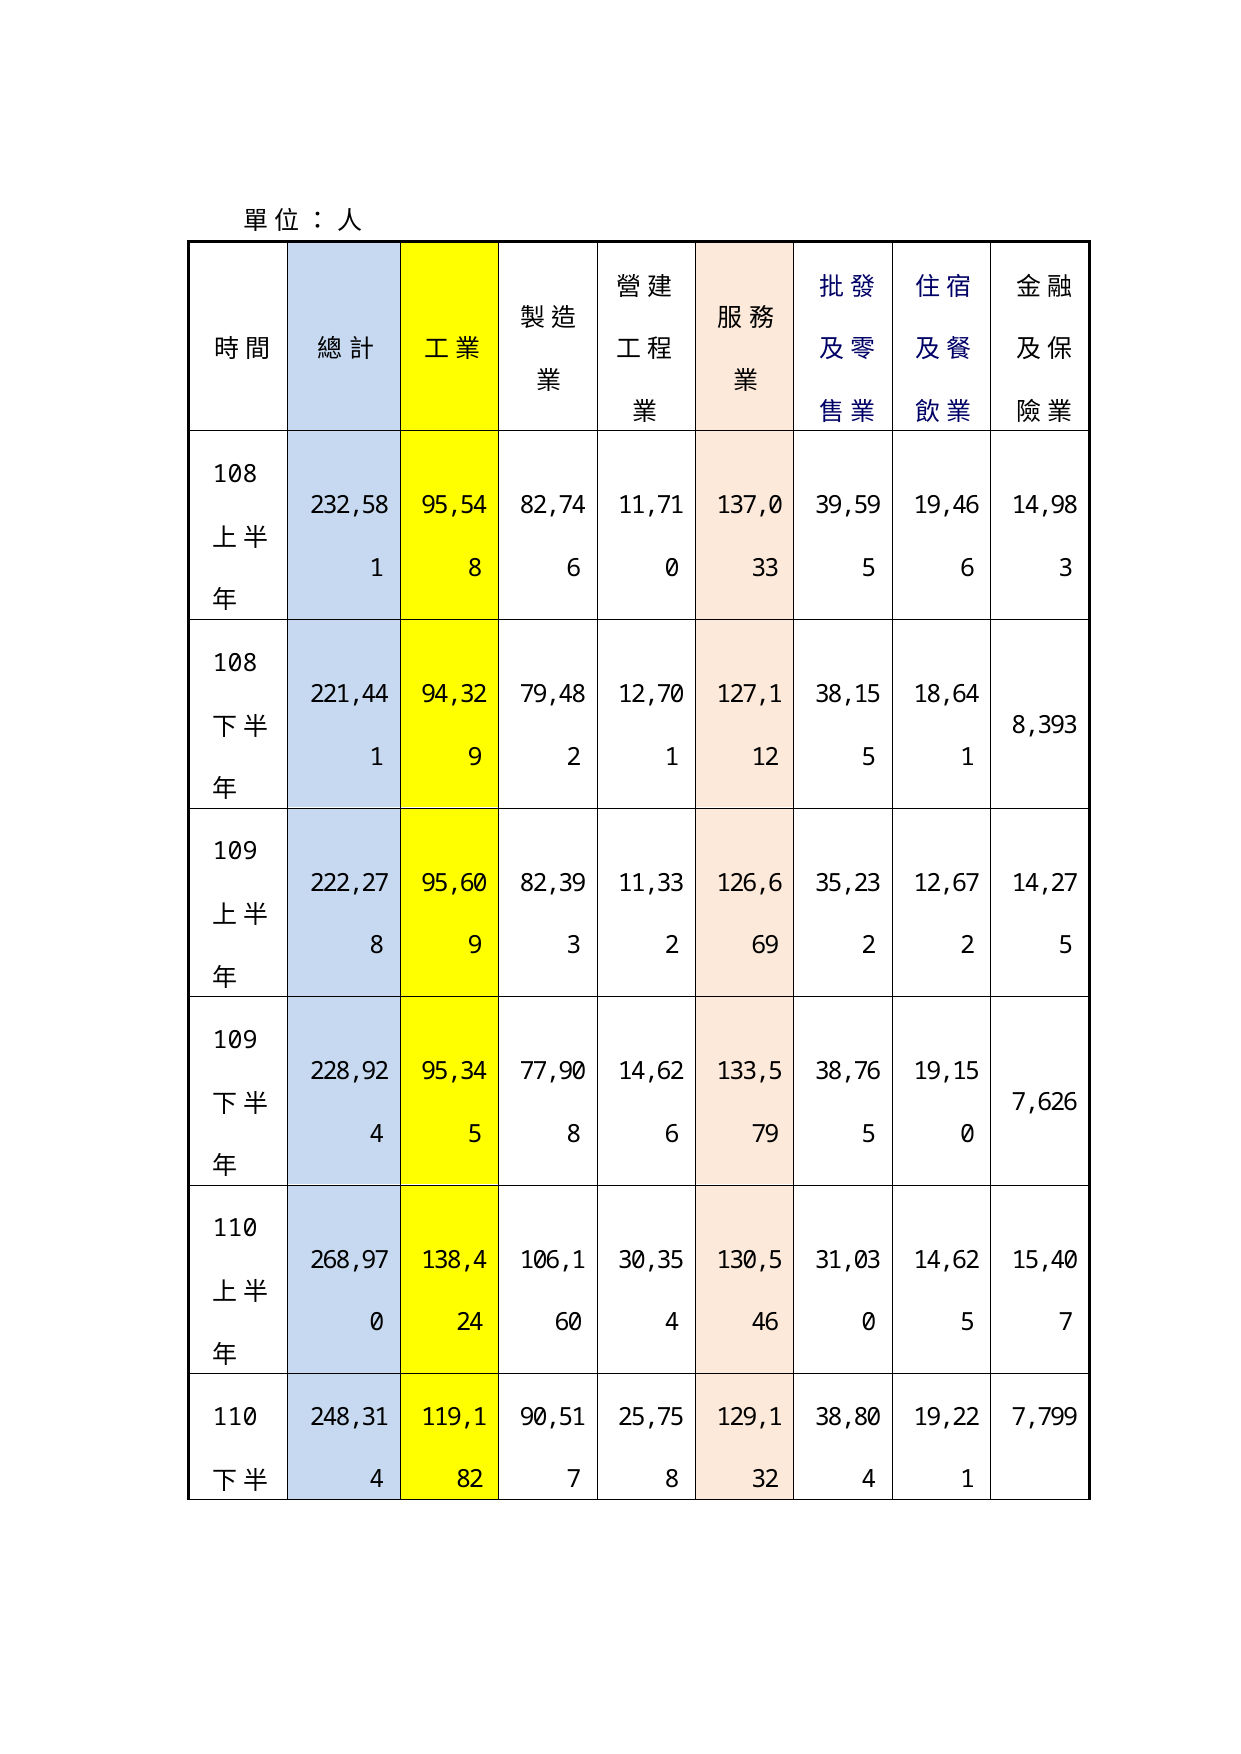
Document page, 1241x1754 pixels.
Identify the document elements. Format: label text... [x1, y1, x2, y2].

table_cell 95,609 [401, 809, 498, 996]
table_cell 109上半年 [190, 809, 287, 996]
table_cell 94,329 [401, 620, 498, 807]
table_header 營建工程業 [598, 243, 695, 430]
table_header 服務業 [696, 243, 793, 430]
table_cell 109下半年 [190, 997, 287, 1184]
table_header 製造業 [499, 243, 597, 430]
table_cell 82,746 [499, 431, 597, 619]
table_cell 137,033 [696, 431, 793, 619]
table_cell 7,626 [991, 997, 1088, 1184]
table_cell 221,441 [288, 620, 400, 807]
table_cell 119,182 [401, 1374, 498, 1499]
table_cell 130,546 [696, 1186, 793, 1373]
table_cell 25,758 [598, 1374, 695, 1499]
table_header 總計 [288, 243, 400, 430]
table_cell 79,482 [499, 620, 597, 807]
table_cell 14,275 [991, 809, 1088, 996]
table_header 工業 [401, 243, 498, 430]
table_cell 110下半 [190, 1374, 287, 1499]
table_cell 31,030 [794, 1186, 892, 1373]
table_header 金融及保險業 [991, 243, 1088, 430]
table_cell 108上半年 [190, 431, 287, 619]
table_cell 106,160 [499, 1186, 597, 1373]
table_cell 248,314 [288, 1374, 400, 1499]
table_cell 19,466 [893, 431, 990, 619]
table_cell 35,232 [794, 809, 892, 996]
table_cell 232,581 [288, 431, 400, 619]
table_cell 38,155 [794, 620, 892, 807]
table_cell 38,804 [794, 1374, 892, 1499]
table_cell 129,132 [696, 1374, 793, 1499]
table_cell 127,112 [696, 620, 793, 807]
table_header 住宿及餐飲業 [893, 243, 990, 430]
table_header 時間 [190, 243, 287, 430]
table_cell 82,393 [499, 809, 597, 996]
table_cell 19,150 [893, 997, 990, 1184]
table_cell 14,625 [893, 1186, 990, 1373]
table_cell 108下半年 [190, 620, 287, 807]
table_cell 8,393 [991, 620, 1088, 807]
table_cell 126,669 [696, 809, 793, 996]
table_cell 14,626 [598, 997, 695, 1184]
table_cell 39,595 [794, 431, 892, 619]
table_cell 12,672 [893, 809, 990, 996]
text 單位：人 [177, 177, 1063, 240]
table_cell 11,710 [598, 431, 695, 619]
table_cell 38,765 [794, 997, 892, 1184]
table_cell 18,641 [893, 620, 990, 807]
table_cell 30,354 [598, 1186, 695, 1373]
table_cell 95,345 [401, 997, 498, 1184]
table_cell 15,407 [991, 1186, 1088, 1373]
table_cell 222,278 [288, 809, 400, 996]
table_cell 133,579 [696, 997, 793, 1184]
table_cell 90,517 [499, 1374, 597, 1499]
table_cell 138,424 [401, 1186, 498, 1373]
table_cell 110上半年 [190, 1186, 287, 1373]
table_cell 77,908 [499, 997, 597, 1184]
table_cell 268,970 [288, 1186, 400, 1373]
table_cell 19,221 [893, 1374, 990, 1499]
table_header 批發及零售業 [794, 243, 892, 430]
table_cell 12,701 [598, 620, 695, 807]
table_cell 14,983 [991, 431, 1088, 619]
table_cell 11,332 [598, 809, 695, 996]
table_cell 228,924 [288, 997, 400, 1184]
table_cell 7,799 [991, 1374, 1088, 1499]
table_cell 95,548 [401, 431, 498, 619]
